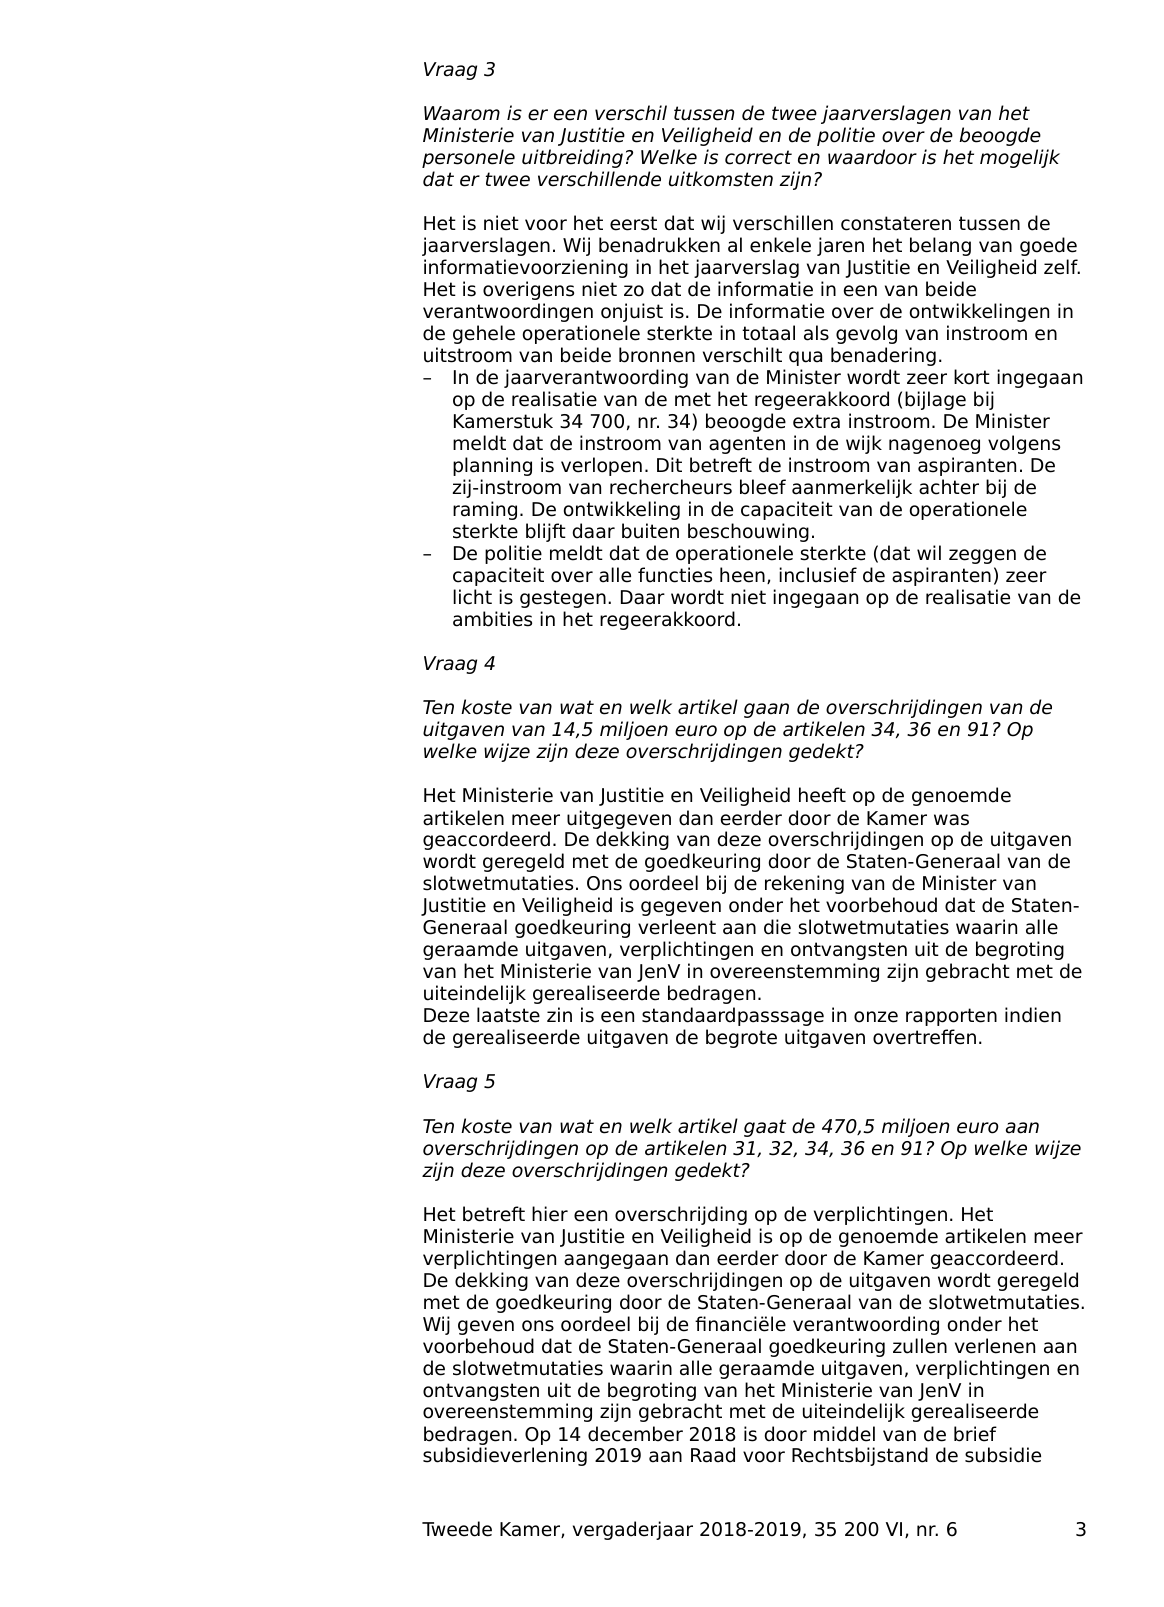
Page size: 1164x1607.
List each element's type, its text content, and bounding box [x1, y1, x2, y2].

text Waarom is er een verschil tussen de twee jaarverslagen van het Ministerie van Justitie en Veiligheid en de politie over de beoogde personele uitbreiding? Welke is correct en waardoor is het mogelijk dat er twee verschillende uitkomsten zijn? [422, 103, 1087, 191]
text – In de jaarverantwoording van de Minister wordt zeer kort ingegaan op de realisatie van de met het regeerakkoord (bijlage bij Kamerstuk 34 700, nr. 34) beoogde extra instroom. De Minister meldt dat de instroom van agenten in de wijk nagenoeg volgens planning is verlopen. Dit betreft de instroom van aspiranten. De zij-instroom van rechercheurs bleef aanmerkelijk achter bij de raming. De ontwikkeling in de capaciteit van de operationele sterkte blijft daar buiten beschouwing. [422, 367, 1087, 543]
text Het Ministerie van Justitie en Veiligheid heeft op de genoemde artikelen meer uitgegeven dan eerder door de Kamer was geaccordeerd. De dekking van deze overschrijdingen op de uitgaven wordt geregeld met de goedkeuring door de Staten-Generaal van de slotwetmutaties. Ons oordeel bij de rekening van de Minister van Justitie en Veiligheid is gegeven onder het voorbehoud dat de Staten-Generaal goedkeuring verleent aan die slotwetmutaties waarin alle geraamde uitgaven, verplichtingen en ontvangsten uit de begroting van het Ministerie van JenV in overeenstemming zijn gebracht met de uiteindelijk gerealiseerde bedragen. [422, 785, 1087, 1005]
text Het is niet voor het eerst dat wij verschillen constateren tussen de jaarverslagen. Wij benadrukken al enkele jaren het belang van goede informatievoorziening in het jaarverslag van Justitie en Veiligheid zelf. [422, 213, 1087, 279]
text Deze laatste zin is een standaardpasssage in onze rapporten indien de gerealiseerde uitgaven de begrote uitgaven overtreffen. [422, 1005, 1087, 1049]
text Het is overigens niet zo dat de informatie in een van beide verantwoordingen onjuist is. De informatie over de ontwikkelingen in de gehele operationele sterkte in totaal als gevolg van instroom en uitstroom van beide bronnen verschilt qua benadering. [422, 279, 1087, 367]
text Ten koste van wat en welk artikel gaan de overschrijdingen van de uitgaven van 14,5 miljoen euro op de artikelen 34, 36 en 91? Op welke wijze zijn deze overschrijdingen gedekt? [422, 697, 1087, 763]
text Het betreft hier een overschrijding op de verplichtingen. Het Ministerie van Justitie en Veiligheid is op de genoemde artikelen meer verplichtingen aangegaan dan eerder door de Kamer geaccordeerd. De dekking van deze overschrijdingen op de uitgaven wordt geregeld met de goedkeuring door de Staten-Generaal van de slotwetmutaties. Wij geven ons oordeel bij de financiële verantwoording onder het voorbehoud dat de Staten-Generaal goedkeuring zullen verlenen aan de slotwetmutaties waarin alle geraamde uitgaven, verplichtingen en ontvangsten uit de begroting van het Ministerie van JenV in overeenstemming zijn gebracht met de uiteindelijk gerealiseerde bedragen. Op 14 december 2018 is door middel van de brief subsidieverlening 2019 aan Raad voor Rechtsbijstand de subsidie [422, 1204, 1087, 1467]
subtitle Vraag 4 [422, 653, 1087, 675]
text – De politie meldt dat de operationele sterkte (dat wil zeggen de capaciteit over alle functies heen, inclusief de aspiranten) zeer licht is gestegen. Daar wordt niet ingegaan op de realisatie van de ambities in het regeerakkoord. [422, 543, 1087, 631]
subtitle Vraag 3 [422, 59, 1087, 81]
subtitle Vraag 5 [422, 1071, 1087, 1093]
text Ten koste van wat en welk artikel gaat de 470,5 miljoen euro aan overschrijdingen op de artikelen 31, 32, 34, 36 en 91? Op welke wijze zijn deze overschrijdingen gedekt? [422, 1116, 1087, 1181]
